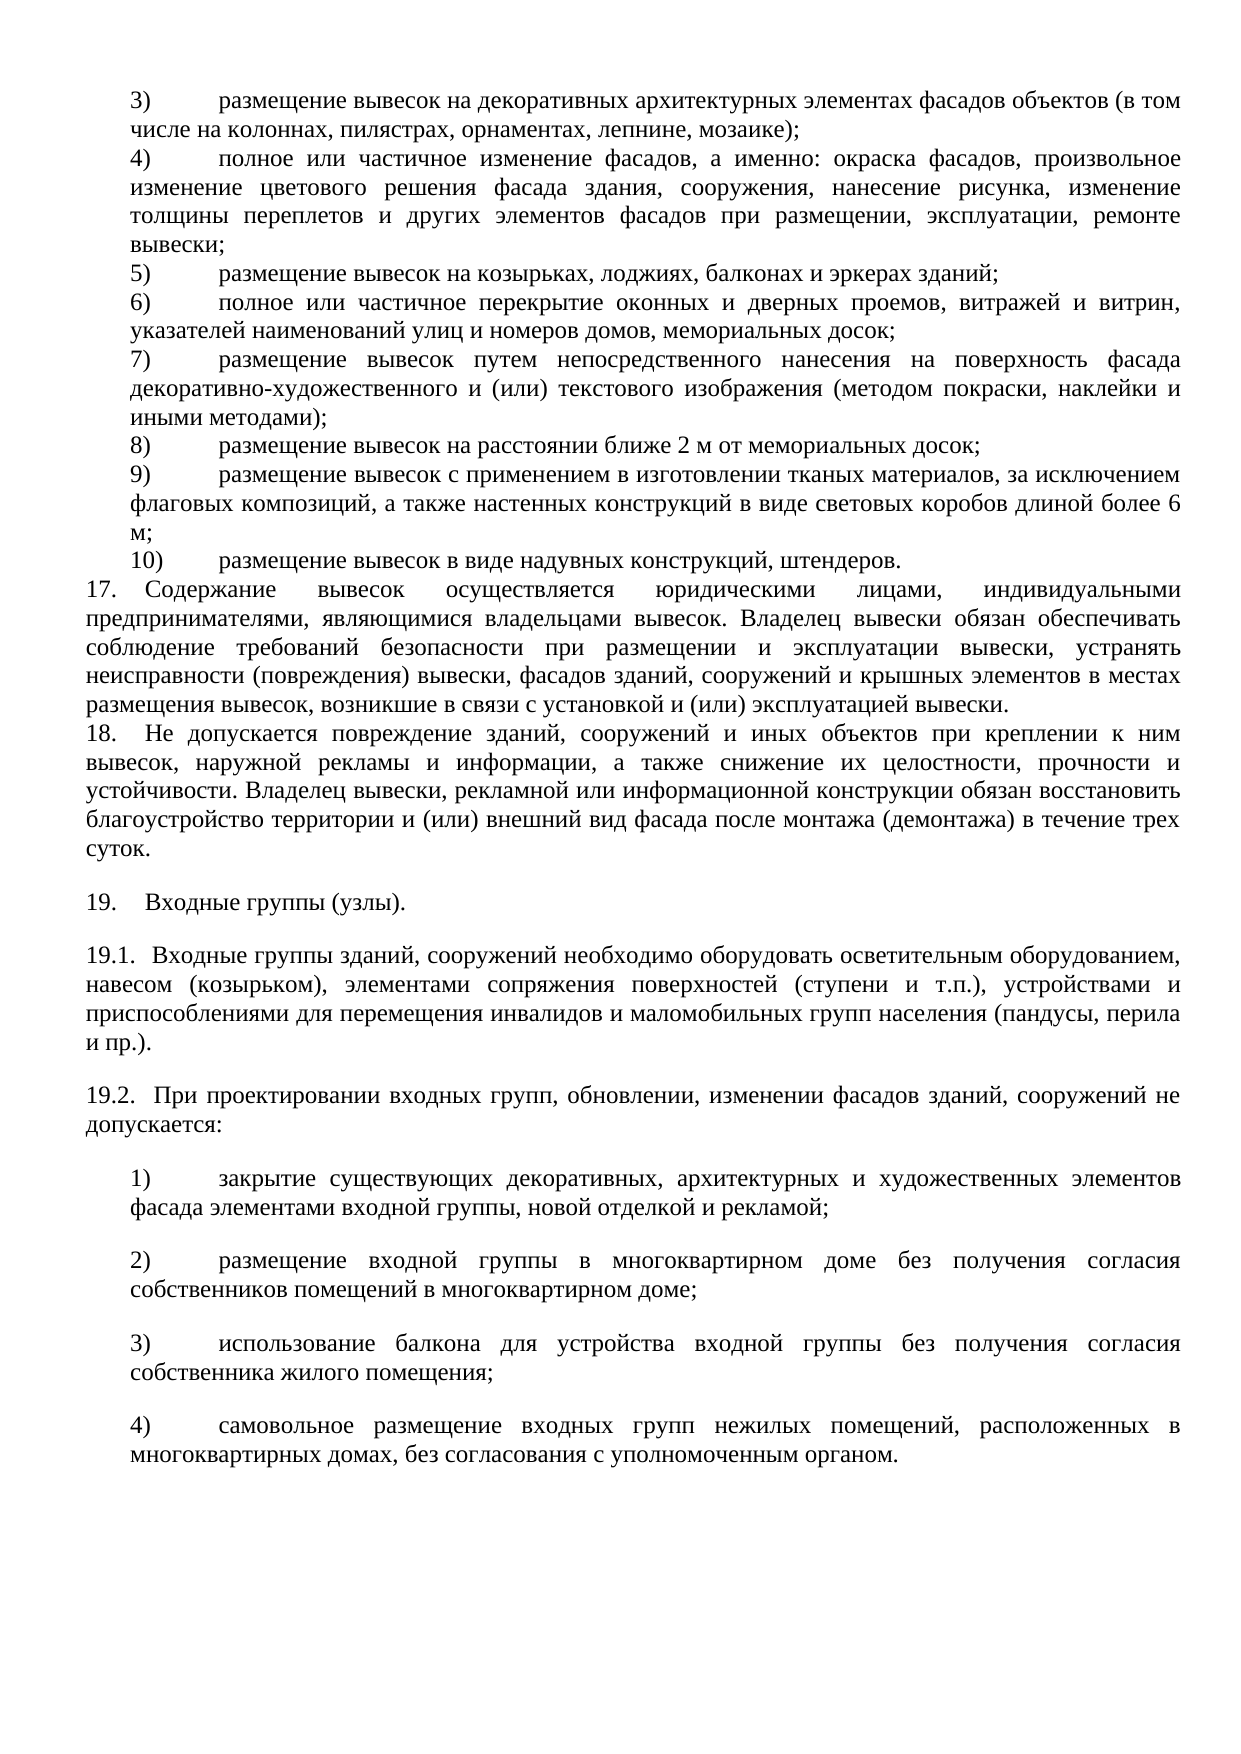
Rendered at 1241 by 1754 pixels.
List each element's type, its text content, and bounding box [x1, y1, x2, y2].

list размещение вывесок на декоративных архитектурных элементах фасадов объектов (в том числе на колоннах, пилястрах, орнаментах, лепнине, мозаике); [130, 86, 1182, 143]
list размещение вывесок на козырьках, лоджиях, балконах и эркерах зданий; [130, 258, 1182, 287]
list полное или частичное перекрытие оконных и дверных проемов, витражей и витрин, указателей наименований улиц и номеров домов, мемориальных досок; [130, 287, 1182, 344]
list размещение вывесок в виде надувных конструкций, штендеров. [130, 546, 1182, 574]
list Входные группы (узлы). [86, 887, 1182, 916]
list размещение вывесок с применением в изготовлении тканых материалов, за исключением флаговых композиций, а также настенных конструкций в виде световых коробов длиной более 6 м; [130, 459, 1182, 546]
list полное или частичное изменение фасадов, а именно: окраска фасадов, произвольное изменение цветового решения фасада здания, сооружения, нанесение рисунка, изменение толщины переплетов и других элементов фасадов при размещении, эксплуатации, ремонте вывески; [130, 143, 1182, 258]
list закрытие существующих декоративных, архитектурных и художественных элементов фасада элементами входной группы, новой отделкой и рекламой; [130, 1163, 1182, 1221]
list самовольное размещение входных групп нежилых помещений, расположенных в многоквартирных домах, без согласования с уполномоченным органом. [130, 1411, 1182, 1468]
list Содержание вывесок осуществляется юридическими лицами, индивидуальными предпринимателями, являющимися владельцами вывесок. Владелец вывески обязан обеспечивать соблюдение требований безопасности при размещении и эксплуатации вывески, устранять неисправности (повреждения) вывески, фасадов зданий, сооружений и крышных элементов в местах размещения вывесок, возникшие в связи с установкой и (или) эксплуатацией вывески. [86, 574, 1182, 718]
list Не допускается повреждение зданий, сооружений и иных объектов при креплении к ним вывесок, наружной рекламы и информации, а также снижение их целостности, прочности и устойчивости. Владелец вывески, рекламной или информационной конструкции обязан восстановить благоустройство территории и (или) внешний вид фасада после монтажа (демонтажа) в течение трех суток. [86, 718, 1182, 862]
list размещение вывесок на расстоянии ближе 2 м от мемориальных досок; [130, 431, 1182, 459]
list использование балкона для устройства входной группы без получения согласия собственника жилого помещения; [130, 1328, 1182, 1386]
list Входные группы зданий, сооружений необходимо оборудовать осветительным оборудованием, навесом (козырьком), элементами сопряжения поверхностей (ступени и т.п.), устройствами и приспособлениями для перемещения инвалидов и маломобильных групп населения (пандусы, перила и пр.). [86, 941, 1182, 1056]
list При проектировании входных групп, обновлении, изменении фасадов зданий, сооружений не допускается: [86, 1081, 1182, 1138]
list размещение входной группы в многоквартирном доме без получения согласия собственников помещений в многоквартирном доме; [130, 1246, 1182, 1303]
list размещение вывесок путем непосредственного нанесения на поверхность фасада декоративно-художественного и (или) текстового изображения (методом покраски, наклейки и иными методами); [130, 344, 1182, 431]
